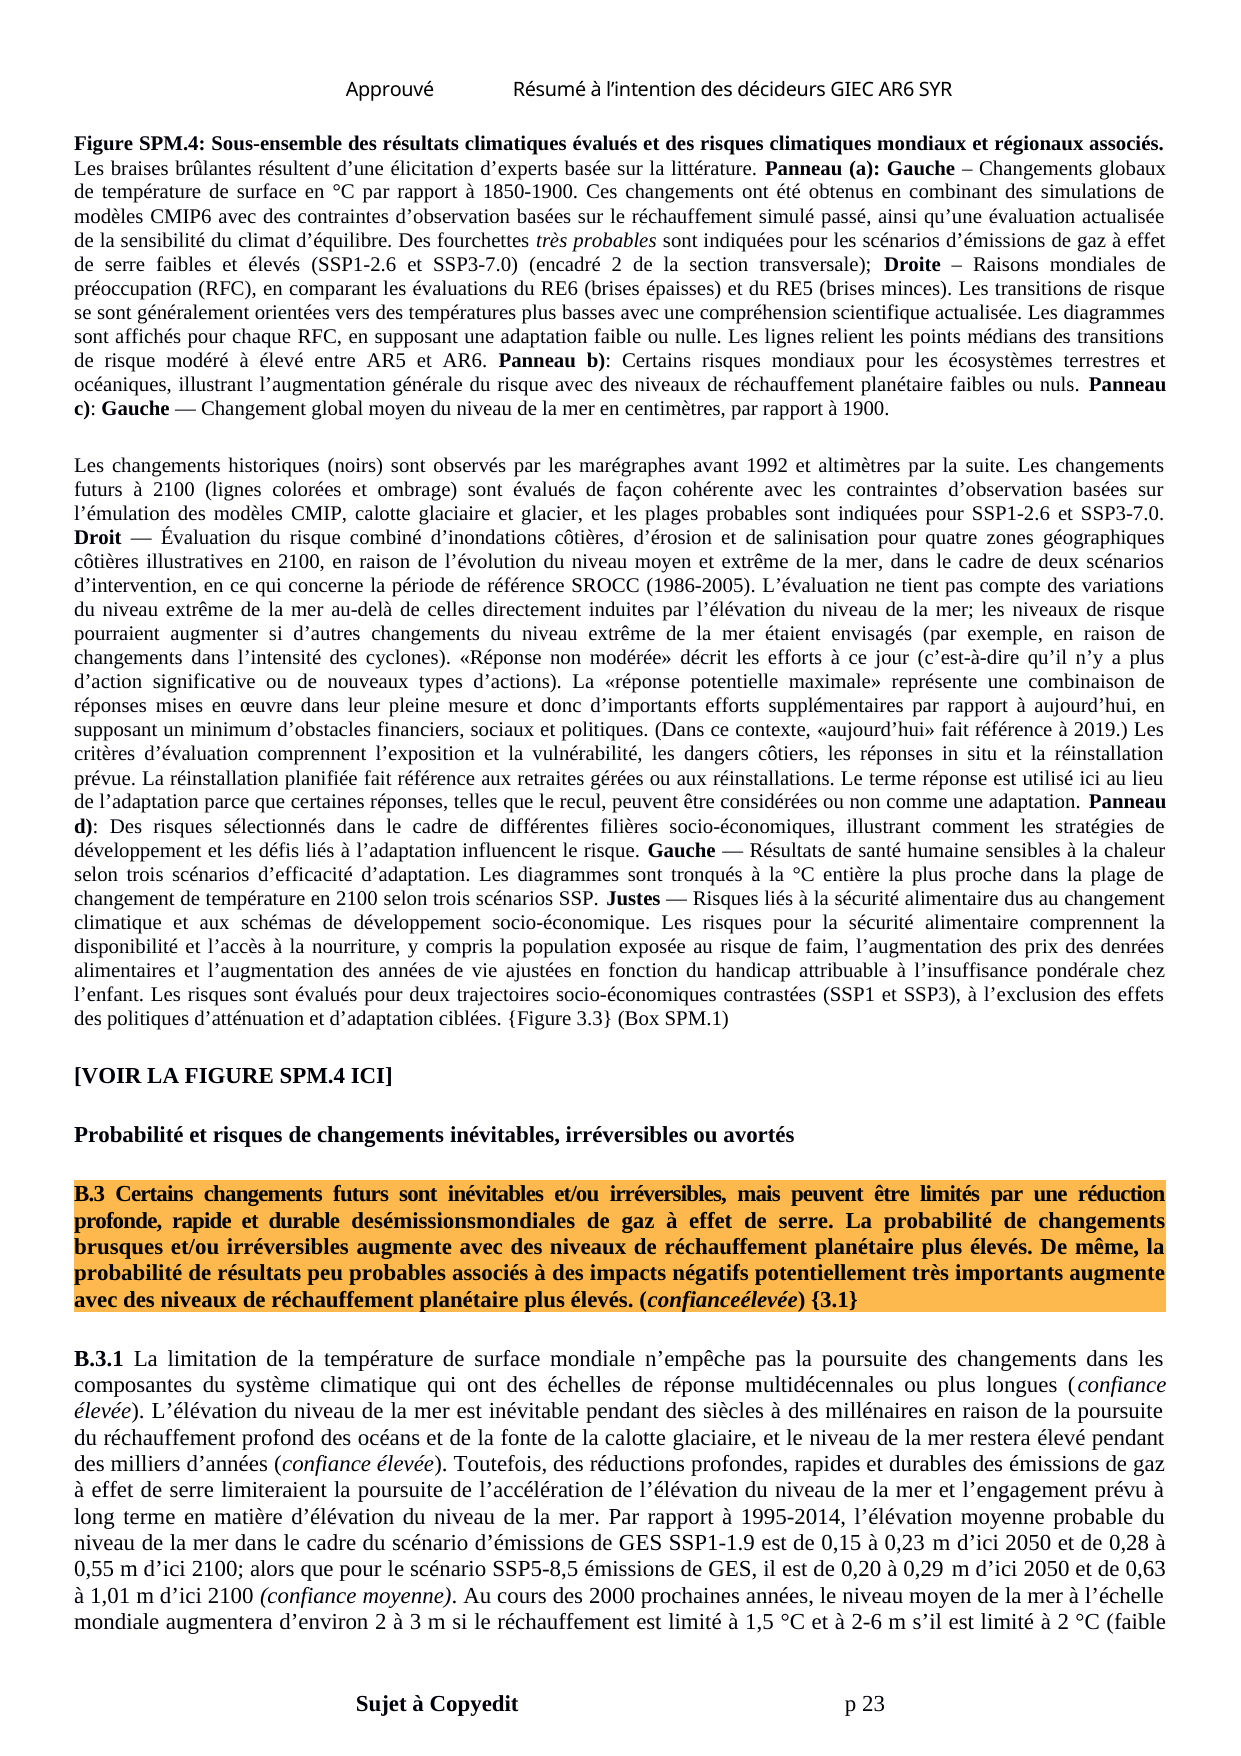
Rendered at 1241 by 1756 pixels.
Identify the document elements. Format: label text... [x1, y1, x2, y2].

text Les changements historiques (noirs) sont observés par les marégraphes avant 1992 et altimètres par la suite. Les changements futurs à 2100 (lignes colorées et ombrage) sont évalués de façon cohérente avec les contraintes d’observation basées sur l’émulation des modèles CMIP, calotte glaciaire et glacier, et les plages probables sont indiquées pour SSP1-2.6 et SSP3-7.0. Droit — Évaluation du risque combiné d’inondations côtières, d’érosion et de salinisation pour quatre zones géographiques côtières illustratives en 2100, en raison de l’évolution du niveau moyen et extrême de la mer, dans le cadre de deux scénarios d’intervention, en ce qui concerne la période de référence SROCC (1986-2005). L’évaluation ne tient pas compte des variations du niveau extrême de la mer au-delà de celles directement induites par l’élévation du niveau de la mer; les niveaux de risque pourraient augmenter si d’autres changements du niveau extrême de la mer étaient envisagés (par exemple, en raison de changements dans l’intensité des cyclones). «Réponse non modérée» décrit les efforts à ce jour (c’est-à-dire qu’il n’y a plus d’action significative ou de nouveaux types d’actions). La «réponse potentielle maximale» représente une combinaison de réponses mises en œuvre dans leur pleine mesure et donc d’importants efforts supplémentaires par rapport à aujourd’hui, en supposant un minimum d’obstacles financiers, sociaux et politiques. (Dans ce contexte, «aujourd’hui» fait référence à 2019.) Les critères d’évaluation comprennent l’exposition et la vulnérabilité, les dangers côtiers, les réponses in situ et la réinstallation prévue. La réinstallation planifiée fait référence aux retraites gérées ou aux réinstallations. Le terme réponse est utilisé ici au lieu de l’adaptation parce que certaines réponses, telles que le recul, peuvent être considérées ou non comme une adaptation. Panneau d): Des risques sélectionnés dans le cadre de différentes filières socio-économiques, illustrant comment les stratégies de développement et les défis liés à l’adaptation influencent le risque. Gauche — Résultats de santé humaine sensibles à la chaleur selon trois scénarios d’efficacité d’adaptation. Les diagrammes sont tronqués à la °C entière la plus proche dans la plage de changement de température en 2100 selon trois scénarios SSP. Justes — Risques liés à la sécurité alimentaire dus au changement climatique et aux schémas de développement socio-économique. Les risques pour la sécurité alimentaire comprennent la disponibilité et l’accès à la nourriture, y compris la population exposée au risque de faim, l’augmentation des prix des denrées alimentaires et l’augmentation des années de vie ajustées en fonction du handicap attribuable à l’insuffisance pondérale chez l’enfant. Les risques sont évalués pour deux trajectoires socio-économiques contrastées (SSP1 et SSP3), à l’exclusion des effets des politiques d’atténuation et d’adaptation ciblées. {Figure 3.3} (Box SPM.1) [74, 453, 1166, 1030]
text Probabilité et risques de changements inévitables, irréversibles ou avortés [74, 1121, 1166, 1148]
text [VOIR LA FIGURE SPM.4 ICI] [74, 1063, 1166, 1089]
text B.3 Certains changements futurs sont inévitables et/ou irréversibles, mais peuvent être limités par une réduction profonde, rapide et durable desémissionsmondiales de gaz à effet de serre. La probabilité de changements brusques et/ou irréversibles augmente avec des niveaux de réchauffement planétaire plus élevés. De même, la probabilité de résultats peu probables associés à des impacts négatifs potentiellement très importants augmente avec des niveaux de réchauffement planétaire plus élevés. (confianceélevée) {3.1} [74, 1180, 1166, 1312]
text Figure SPM.4: Sous-ensemble des résultats climatiques évalués et des risques climatiques mondiaux et régionaux associés. Les braises brûlantes résultent d’une élicitation d’experts basée sur la littérature. Panneau (a): Gauche – Changements globaux de température de surface en °C par rapport à 1850-1900. Ces changements ont été obtenus en combinant des simulations de modèles CMIP6 avec des contraintes d’observation basées sur le réchauffement simulé passé, ainsi qu’une évaluation actualisée de la sensibilité du climat d’équilibre. Des fourchettes très probables sont indiquées pour les scénarios d’émissions de gaz à effet de serre faibles et élevés (SSP1-2.6 et SSP3-7.0) (encadré 2 de la section transversale); Droite – Raisons mondiales de préoccupation (RFC), en comparant les évaluations du RE6 (brises épaisses) et du RE5 (brises minces). Les transitions de risque se sont généralement orientées vers des températures plus basses avec une compréhension scientifique actualisée. Les diagrammes sont affichés pour chaque RFC, en supposant une adaptation faible ou nulle. Les lignes relient les points médians des transitions de risque modéré à élevé entre AR5 et AR6. Panneau b): Certains risques mondiaux pour les écosystèmes terrestres et océaniques, illustrant l’augmentation générale du risque avec des niveaux de réchauffement planétaire faibles ou nuls. Panneau c): Gauche — Changement global moyen du niveau de la mer en centimètres, par rapport à 1900. [74, 131, 1166, 420]
text B.3.1 La limitation de la température de surface mondiale n’empêche pas la poursuite des changements dans les composantes du système climatique qui ont des échelles de réponse multidécennales ou plus longues (confiance élevée). L’élévation du niveau de la mer est inévitable pendant des siècles à des millénaires en raison de la poursuite du réchauffement profond des océans et de la fonte de la calotte glaciaire, et le niveau de la mer restera élevé pendant des milliers d’années (confiance élevée). Toutefois, des réductions profondes, rapides et durables des émissions de gaz à effet de serre limiteraient la poursuite de l’accélération de l’élévation du niveau de la mer et l’engagement prévu à long terme en matière d’élévation du niveau de la mer. Par rapport à 1995-2014, l’élévation moyenne probable du niveau de la mer dans le cadre du scénario d’émissions de GES SSP1-1.9 est de 0,15 à 0,23 m d’ici 2050 et de 0,28 à 0,55 m d’ici 2100; alors que pour le scénario SSP5-8,5 émissions de GES, il est de 0,20 à 0,29 m d’ici 2050 et de 0,63 à 1,01 m d’ici 2100 (confiance moyenne). Au cours des 2000 prochaines années, le niveau moyen de la mer à l’échelle mondiale augmentera d’environ 2 à 3 m si le réchauffement est limité à 1,5 °C et à 2-6 m s’il est limité à 2 °C (faible [74, 1344, 1166, 1634]
